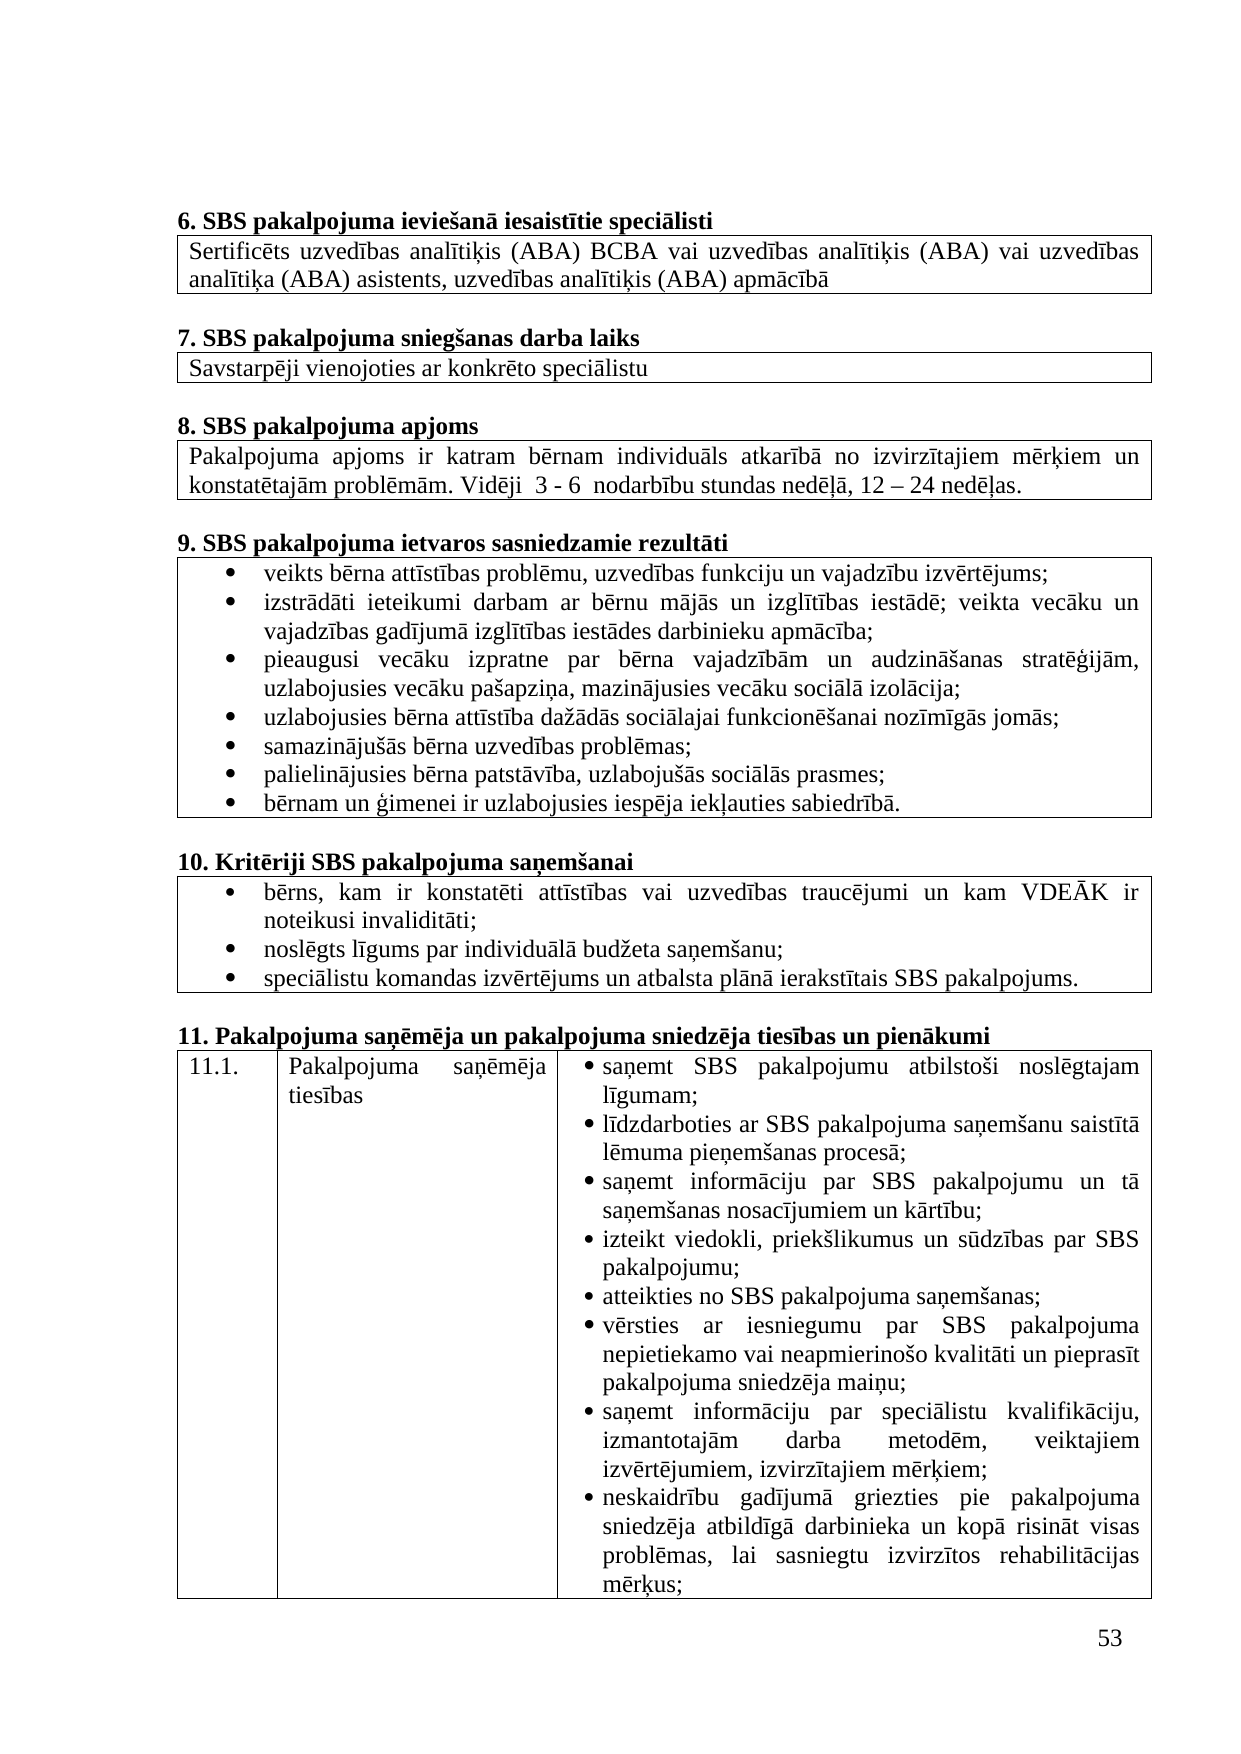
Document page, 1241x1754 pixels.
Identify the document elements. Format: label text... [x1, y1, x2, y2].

table_header 11.1. [178, 1051, 277, 1597]
table_header Sertificēts uzvedības analītiķis (ABA) BCBA vai uzvedības analītiķis (ABA) vai uzvedības analītiķa (ABA) asistents, uzvedības analītiķis (ABA) apmācībā [178, 236, 1151, 293]
text 6. SBS pakalpojuma ieviešanā iesaistītie speciālisti [177, 206, 1122, 235]
table_header Pakalpojuma saņēmēja tiesības [278, 1051, 557, 1597]
text 7. SBS pakalpojuma sniegšanas darba laiks [177, 323, 1122, 352]
table_header Savstarpēji vienojoties ar konkrēto speciālistu [178, 353, 1151, 382]
text 8. SBS pakalpojuma apjoms [177, 411, 1122, 440]
text 10. Kritēriji SBS pakalpojuma saņemšanai [177, 847, 1122, 876]
text 11. Pakalpojuma saņēmēja un pakalpojuma sniedzēja tiesības un pienākumi [177, 1021, 1122, 1050]
table_header Pakalpojuma apjoms ir katram bērnam individuāls atkarībā no izvirzītajiem mērķiem un konstatētajām problēmām. Vidēji 3 - 6 nodarbību stundas nedēļā, 12 – 24 nedēļas. [178, 441, 1151, 499]
table_header saņemt SBS pakalpojumu atbilstoši noslēgtajam līgumam; līdzdarboties ar SBS pakalpojuma saņemšanu saistītā lēmuma pieņemšanas procesā; saņemt informāciju par SBS pakalpojumu un tā saņemšanas nosacījumiem un kārtību; izteikt viedokli, priekšlikumus un sūdzības par SBS pakalpojumu; atteikties no SBS pakalpojuma saņemšanas; vērsties ar iesniegumu par SBS pakalpojuma nepietiekamo vai neapmierinošo kvalitāti un pieprasīt pakalpojuma sniedzēja maiņu; saņemt informāciju par speciālistu kvalifikāciju, izmantotajām darba metodēm, veiktajiem izvērtējumiem, izvirzītajiem mērķiem; neskaidrību gadījumā griezties pie pakalpojuma sniedzēja atbildīgā darbinieka un kopā risināt visas problēmas, lai sasniegtu izvirzītos rehabilitācijas mērķus; piedalīties lēmumu pieņemšanā par darba mērķiem un metodēm. [558, 1051, 1151, 1597]
table_header veikts bērna attīstības problēmu, uzvedības funkciju un vajadzību izvērtējums; izstrādāti ieteikumi darbam ar bērnu mājās un izglītības iestādē; veikta vecāku un vajadzības gadījumā izglītības iestādes darbinieku apmācība; pieaugusi vecāku izpratne par bērna vajadzībām un audzināšanas stratēģijām, uzlabojusies vecāku pašapziņa, mazinājusies vecāku sociālā izolācija; uzlabojusies bērna attīstība dažādās sociālajai funkcionēšanai nozīmīgās jomās; samazinājušās bērna uzvedības problēmas; palielinājusies bērna patstāvība, uzlabojušās sociālās prasmes; bērnam un ģimenei ir uzlabojusies iespēja iekļauties sabiedrībā. [178, 558, 1151, 817]
text 9. SBS pakalpojuma ietvaros sasniedzamie rezultāti [177, 528, 1122, 557]
table_header bērns, kam ir konstatēti attīstības vai uzvedības traucējumi un kam VDEĀK ir noteikusi invaliditāti; noslēgts līgums par individuālā budžeta saņemšanu; speciālistu komandas izvērtējums un atbalsta plānā ierakstītais SBS pakalpojums. [178, 877, 1151, 992]
